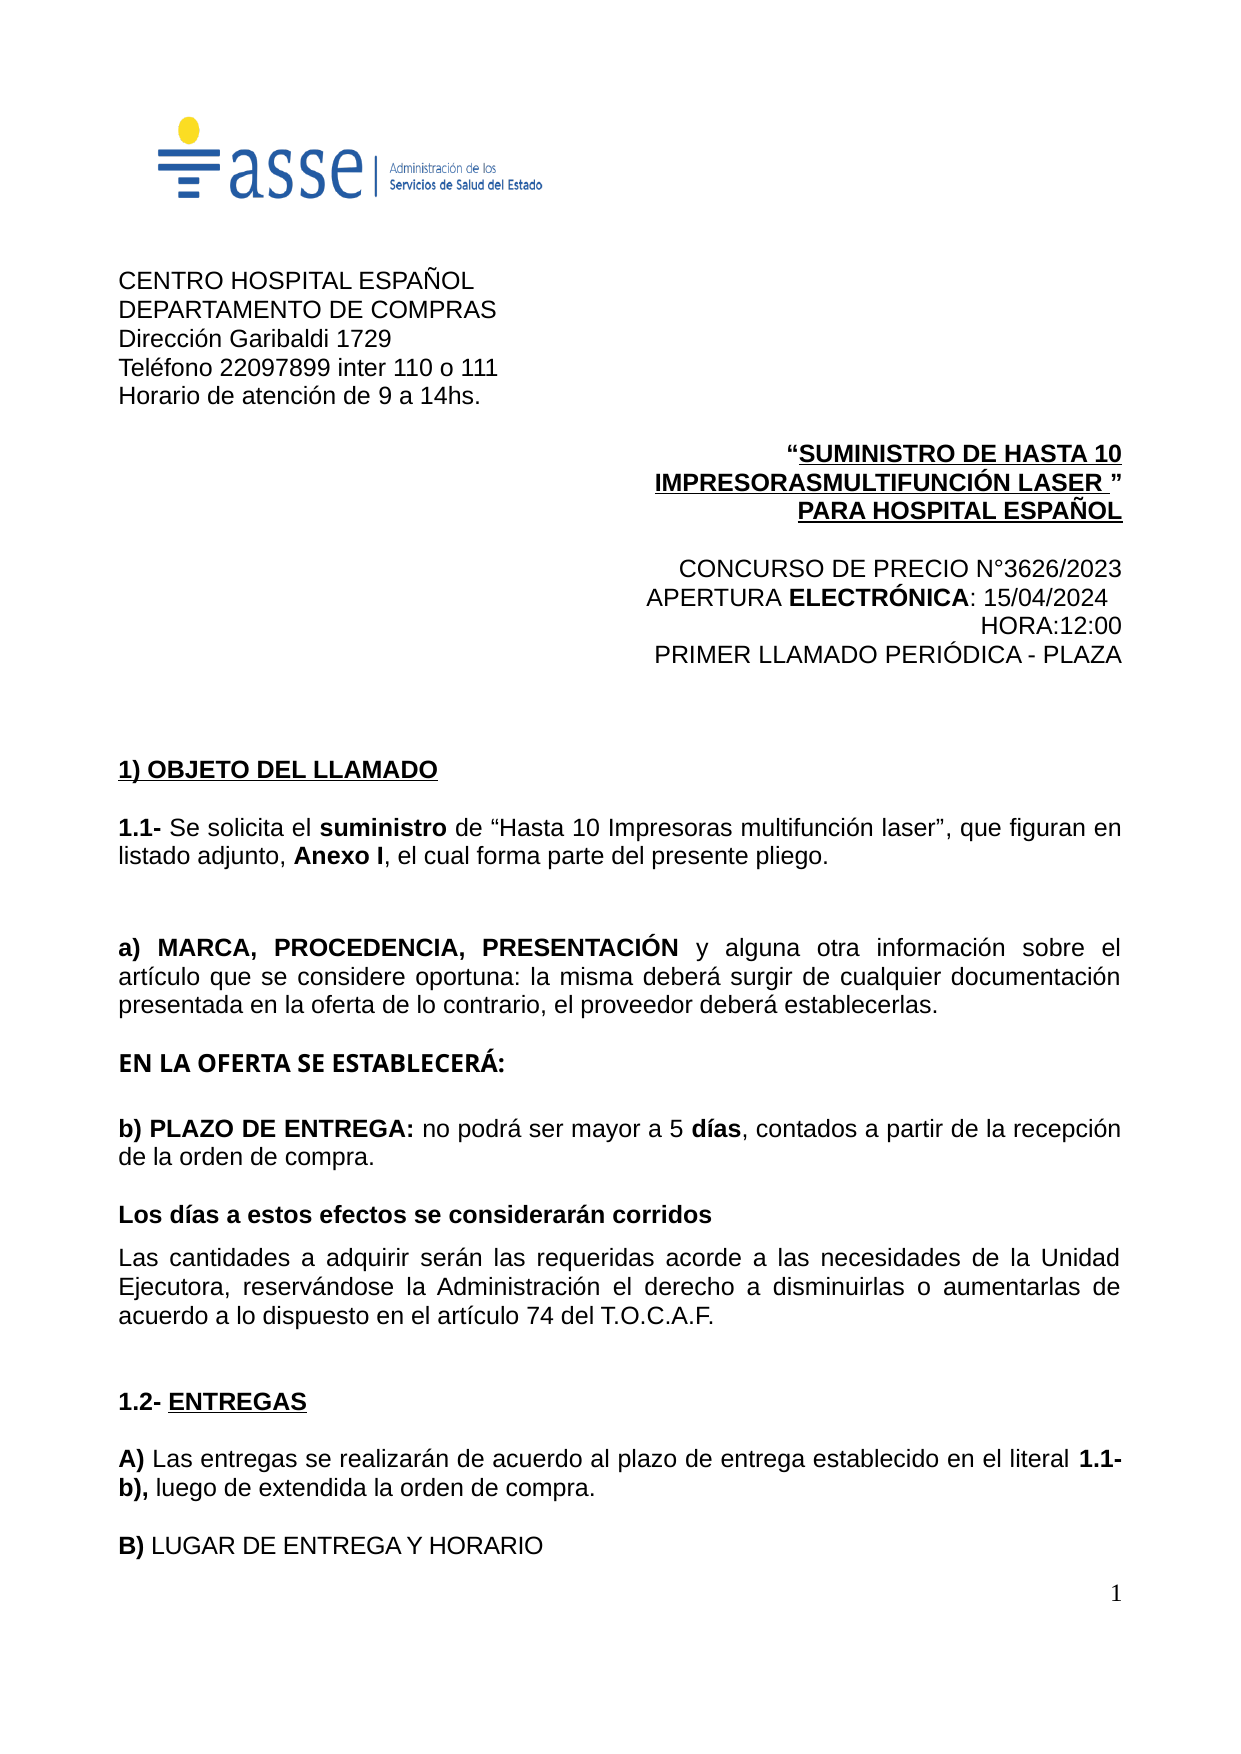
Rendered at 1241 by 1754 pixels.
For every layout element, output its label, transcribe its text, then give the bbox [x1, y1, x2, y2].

text DEPARTAMENTO DE COMPRAS [118, 295, 1122, 324]
text Dirección Garibaldi 1729 [118, 324, 1122, 353]
text EN LA OFERTA SE ESTABLECERÁ: [118, 1046, 1122, 1079]
text 1.1- Se solicita el suministro de “Hasta 10 Impresoras multifunción laser”, que figuran en listado adjunto, Anexo I, el cual forma parte del presente pliego. [118, 813, 1122, 870]
text 1) OBJETO DEL LLAMADO [118, 755, 1122, 784]
text HORA:12:00 [118, 611, 1122, 640]
text Horario de atención de 9 a 14hs. [118, 381, 1122, 410]
text CONCURSO DE PRECIO N°3626/2023 [591, 554, 1122, 583]
text PARA HOSPITAL ESPAÑOL [591, 496, 1122, 525]
text PRIMER LLAMADO PERIÓDICA - PLAZA [118, 640, 1122, 669]
text APERTURA ELECTRÓNICA: 15/04/2024 [118, 583, 1122, 611]
text Los días a estos efectos se considerarán corridos [118, 1200, 1122, 1229]
text “SUMINISTRO DE HASTA 10 IMPRESORASMULTIFUNCIÓN LASER ” [118, 439, 1122, 496]
text b) PLAZO DE ENTREGA: no podrá ser mayor a 5 días, contados a partir de la recepción de la orden de compra. [118, 1114, 1122, 1171]
text A) Las entregas se realizarán de acuerdo al plazo de entrega establecido en el literal 1.1- b), luego de extendida la orden de compra. [118, 1444, 1122, 1502]
text a) MARCA, PROCEDENCIA, PRESENTACIÓN y alguna otra información sobre el artículo que se considere oportuna: la misma deberá surgir de cualquier documentación presentada en la oferta de lo contrario, el proveedor deberá establecerlas. [118, 933, 1122, 1019]
text B) LUGAR DE ENTREGA Y HORARIO [118, 1531, 1122, 1559]
text 1.2- ENTREGAS [118, 1387, 1122, 1416]
text CENTRO HOSPITAL ESPAÑOL [118, 266, 1122, 295]
text Las cantidades a adquirir serán las requeridas acorde a las necesidades de la Unidad Ejecutora, reservándose la Administración el derecho a disminuirlas o aumentarlas de acuerdo a lo dispuesto en el artículo 74 del T.O.C.A.F. [118, 1243, 1122, 1329]
picture [132, 86, 567, 229]
text Teléfono 22097899 inter 110 o 111 [118, 353, 1122, 381]
